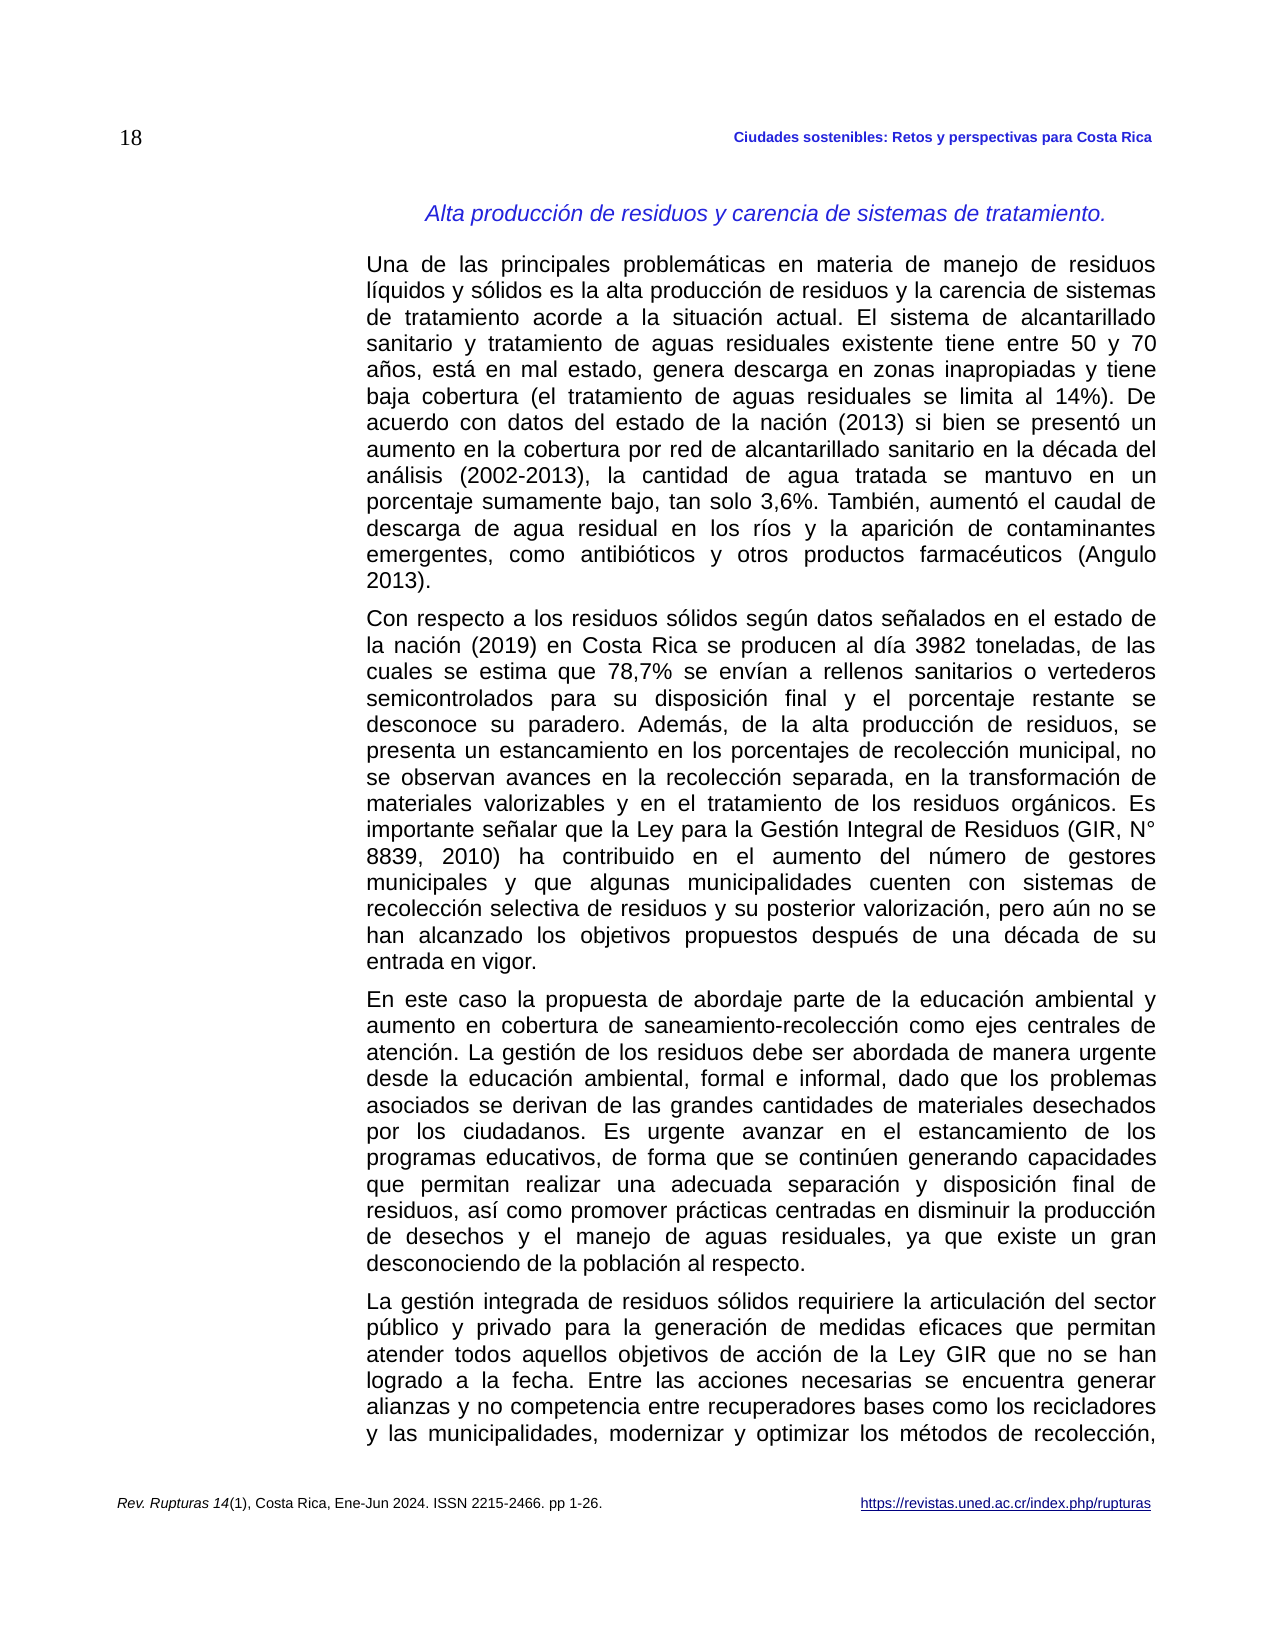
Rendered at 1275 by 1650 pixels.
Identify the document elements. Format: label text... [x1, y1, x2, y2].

text Una de las principales problemáticas en materia de manejo de residuos líquidos y sólidos es la alta producción de residuos y la carencia de sistemas de tratamiento acorde a la situación actual. El sistema de alcantarillado sanitario y tratamiento de aguas residuales existente tiene entre 50 y 70 años, está en mal estado, genera descarga en zonas inapropiadas y tiene baja cobertura (el tratamiento de aguas residuales se limita al 14%). De acuerdo con datos del estado de la nación (2013) si bien se presentó un aumento en la cobertura por red de alcantarillado sanitario en la década del análisis (2002-2013), la cantidad de agua tratada se mantuvo en un porcentaje sumamente bajo, tan solo 3,6%. También, aumentó el caudal de descarga de agua residual en los ríos y la aparición de contaminantes emergentes, como antibióticos y otros productos farmacéuticos (Angulo 2013). [366, 251, 1157, 594]
subtitle Alta producción de residuos y carencia de sistemas de tratamiento. [425, 200, 1157, 226]
text Con respecto a los residuos sólidos según datos señalados en el estado de la nación (2019) en Costa Rica se producen al día 3982 toneladas, de las cuales se estima que 78,7% se envían a rellenos sanitarios o vertederos semicontrolados para su disposición final y el porcentaje restante se desconoce su paradero. Además, de la alta producción de residuos, se presenta un estancamiento en los porcentajes de recolección municipal, no se observan avances en la recolección separada, en la transformación de materiales valorizables y en el tratamiento de los residuos orgánicos. Es importante señalar que la Ley para la Gestión Integral de Residuos (GIR, N° 8839, 2010) ha contribuido en el aumento del número de gestores municipales y que algunas municipalidades cuenten con sistemas de recolección selectiva de residuos y su posterior valorización, pero aún no se han alcanzado los objetivos propuestos después de una década de su entrada en vigor. [366, 605, 1157, 974]
text En este caso la propuesta de abordaje parte de la educación ambiental y aumento en cobertura de saneamiento-recolección como ejes centrales de atención. La gestión de los residuos debe ser abordada de manera urgente desde la educación ambiental, formal e informal, dado que los problemas asociados se derivan de las grandes cantidades de materiales desechados por los ciudadanos. Es urgente avanzar en el estancamiento de los programas educativos, de forma que se continúen generando capacidades que permitan realizar una adecuada separación y disposición final de residuos, así como promover prácticas centradas en disminuir la producción de desechos y el manejo de aguas residuales, ya que existe un gran desconociendo de la población al respecto. [366, 986, 1157, 1276]
text La gestión integrada de residuos sólidos requiriere la articulación del sector público y privado para la generación de medidas eficaces que permitan atender todos aquellos objetivos de acción de la Ley GIR que no se han logrado a la fecha. Entre las acciones necesarias se encuentra generar alianzas y no competencia entre recuperadores bases como los recicladores y las municipalidades, modernizar y optimizar los métodos de recolección, [366, 1288, 1157, 1446]
